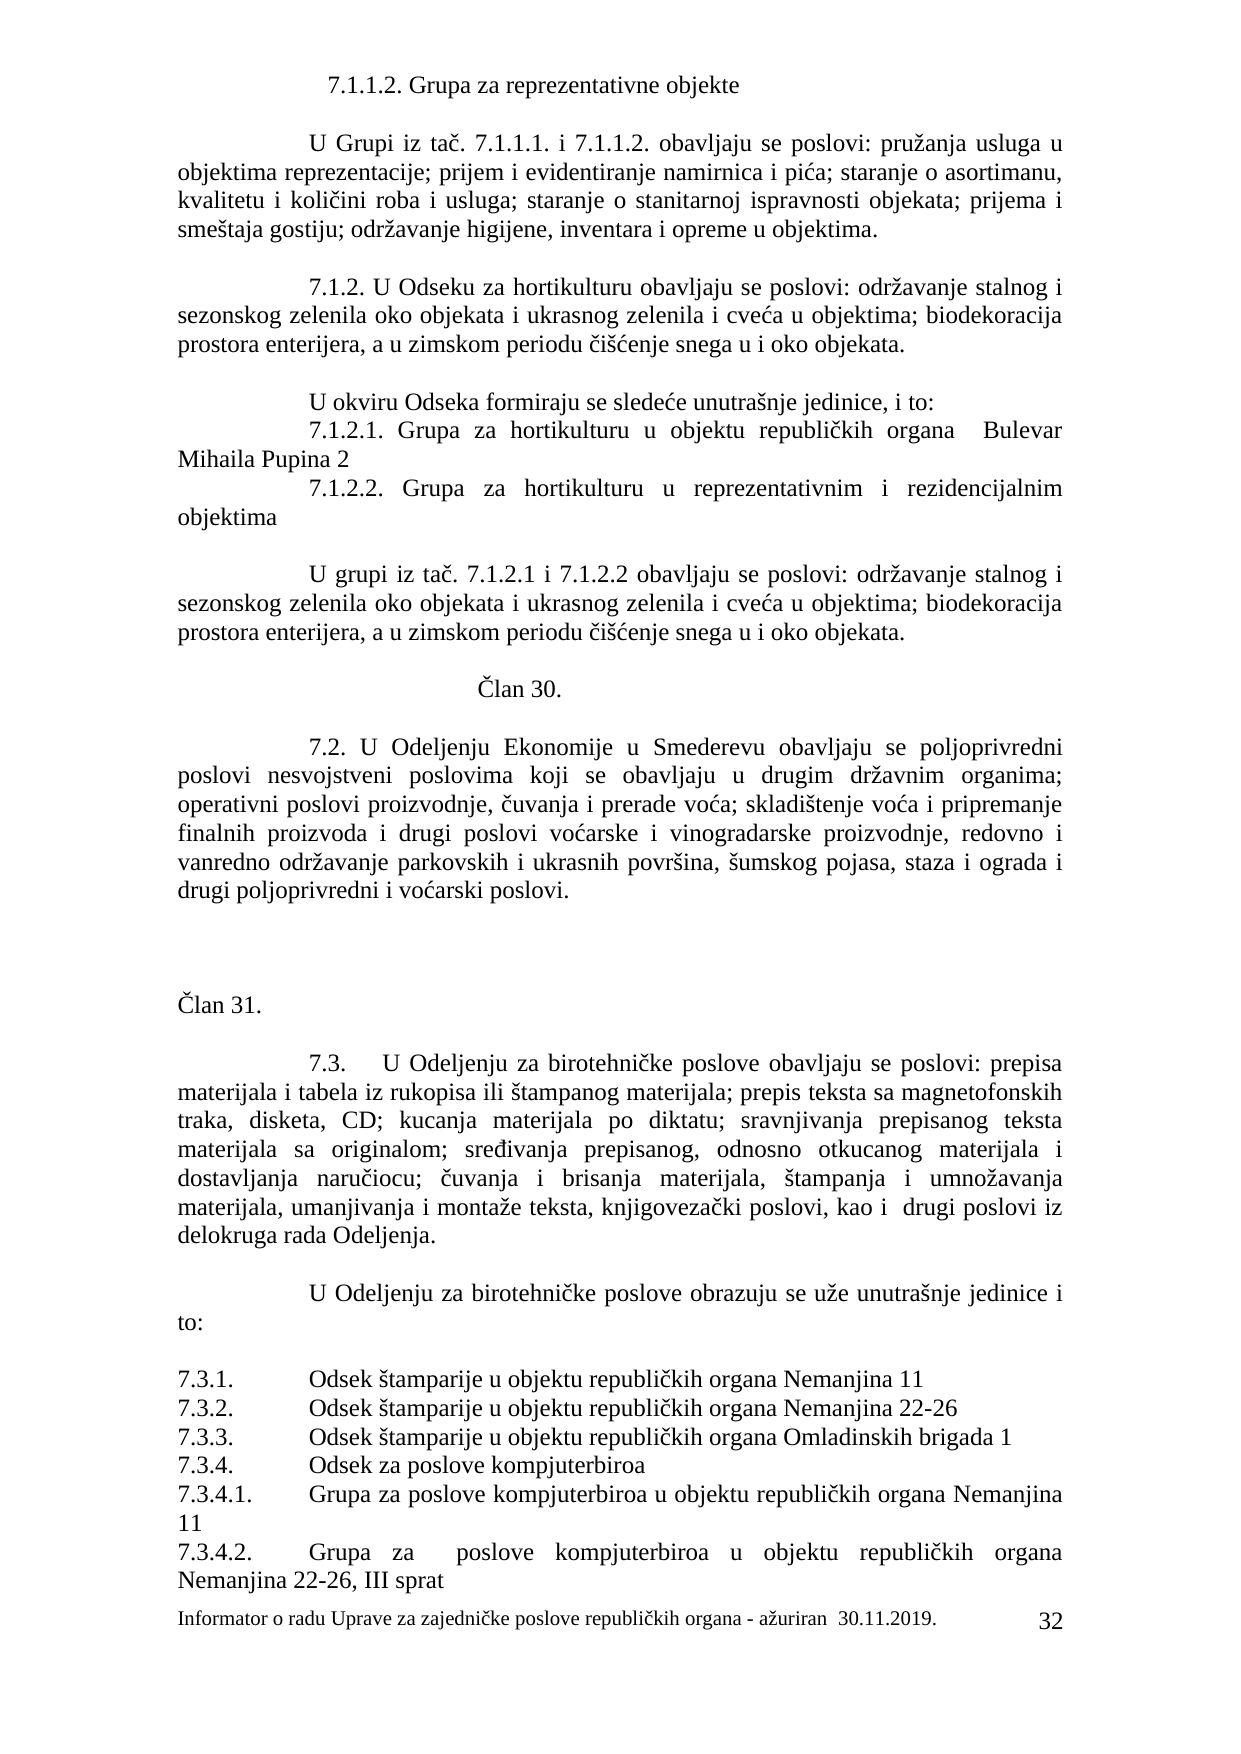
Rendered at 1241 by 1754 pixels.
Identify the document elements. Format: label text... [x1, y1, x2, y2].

text U grupi iz tač. 7.1.2.1 i 7.1.2.2 obavljaju se poslovi: održavanje stalnog i sezonskog zelenila oko objekata i ukrasnog zelenila i cveća u objektima; biodekoracija prostora enterijera, a u zimskom periodu čišćenje snega u i oko objekata. [177, 559, 1063, 645]
text 7.3.4.2. Grupa za poslove kompjuterbiroa u objektu republičkih organa Nemanjina 22-26, III sprat [177, 1537, 1063, 1594]
text 7.3.2. Odsek štamparije u objektu republičkih organa Nemanjina 22-26 [177, 1393, 1063, 1422]
text 7.3.4.1. Grupa za poslove kompjuterbiroa u objektu republičkih organa Nemanjina 11 [177, 1479, 1063, 1537]
text 7.1.2.2. Grupa za hortikulturu u reprezentativnim i rezidencijalnim objektima [177, 473, 1063, 530]
text 7.3.1. Odsek štamparije u objektu republičkih organa Nemanjina 11 [177, 1364, 1063, 1393]
text 7.1.2.1. Grupa za hortikulturu u objektu republičkih organa Bulevar Mihaila Pupina 2 [177, 415, 1063, 473]
text 7.1.1.2. Grupa za reprezentativne objekte [177, 70, 1063, 99]
text 7.3.3. Odsek štamparije u objektu republičkih organa Omladinskih brigada 1 [177, 1422, 1063, 1450]
text 7.3. U Odeljenju za birotehničke poslove obavljaju se poslovi: prepisa materijala i tabela iz rukopisa ili štampanog materijala; prepis teksta sa magnetofonskih traka, disketa, CD; kucanja materijala po diktatu; sravnjivanja prepisanog teksta materijala sa originalom; sređivanja prepisanog, odnosno otkucanog materijala i dostavljanja naručiocu; čuvanja i brisanja materijala, štampanja i umnožavanja materijala, umanjivanja i montaže teksta, knjigovezački poslovi, kao i drugi poslovi iz delokruga rada Odeljenja. [177, 1048, 1063, 1249]
text U Grupi iz tač. 7.1.1.1. i 7.1.1.2. obavljaju se poslovi: pružanja usluga u objektima reprezentacije; prijem i evidentiranje namirnica i pića; staranje o asortimanu, kvalitetu i količini roba i usluga; staranje o stanitarnoj ispravnosti objekata; prijema i smeštaja gostiju; održavanje higijene, inventara i opreme u objektima. [177, 128, 1063, 243]
text Član 30. [177, 674, 1063, 703]
text Član 31. [177, 990, 1063, 1019]
text U okviru Odseka formiraju se sledeće unutrašnje jedinice, i to: [177, 387, 1063, 415]
text 7.2. U Odeljenju Ekonomije u Smederevu obavljaju se poljoprivredni poslovi nesvojstveni poslovima koji se obavljaju u drugim državnim organima; operativni poslovi proizvodnje, čuvanja i prerade voća; skladištenje voća i pripremanje finalnih proizvoda i drugi poslovi voćarske i vinogradarske proizvodnje, redovno i vanredno održavanje parkovskih i ukrasnih površina, šumskog pojasa, staza i ograda i drugi poljoprivredni i voćarski poslovi. [177, 732, 1063, 904]
text U Odeljenju za birotehničke poslove obrazuju se uže unutrašnje jedinice i to: [177, 1278, 1063, 1335]
text 7.1.2. U Odseku za hortikulturu obavljaju se poslovi: održavanje stalnog i sezonskog zelenila oko objekata i ukrasnog zelenila i cveća u objektima; biodekoracija prostora enterijera, a u zimskom periodu čišćenje snega u i oko objekata. [177, 272, 1063, 358]
text 7.3.4. Odsek za poslove kompjuterbiroa [177, 1450, 1063, 1479]
